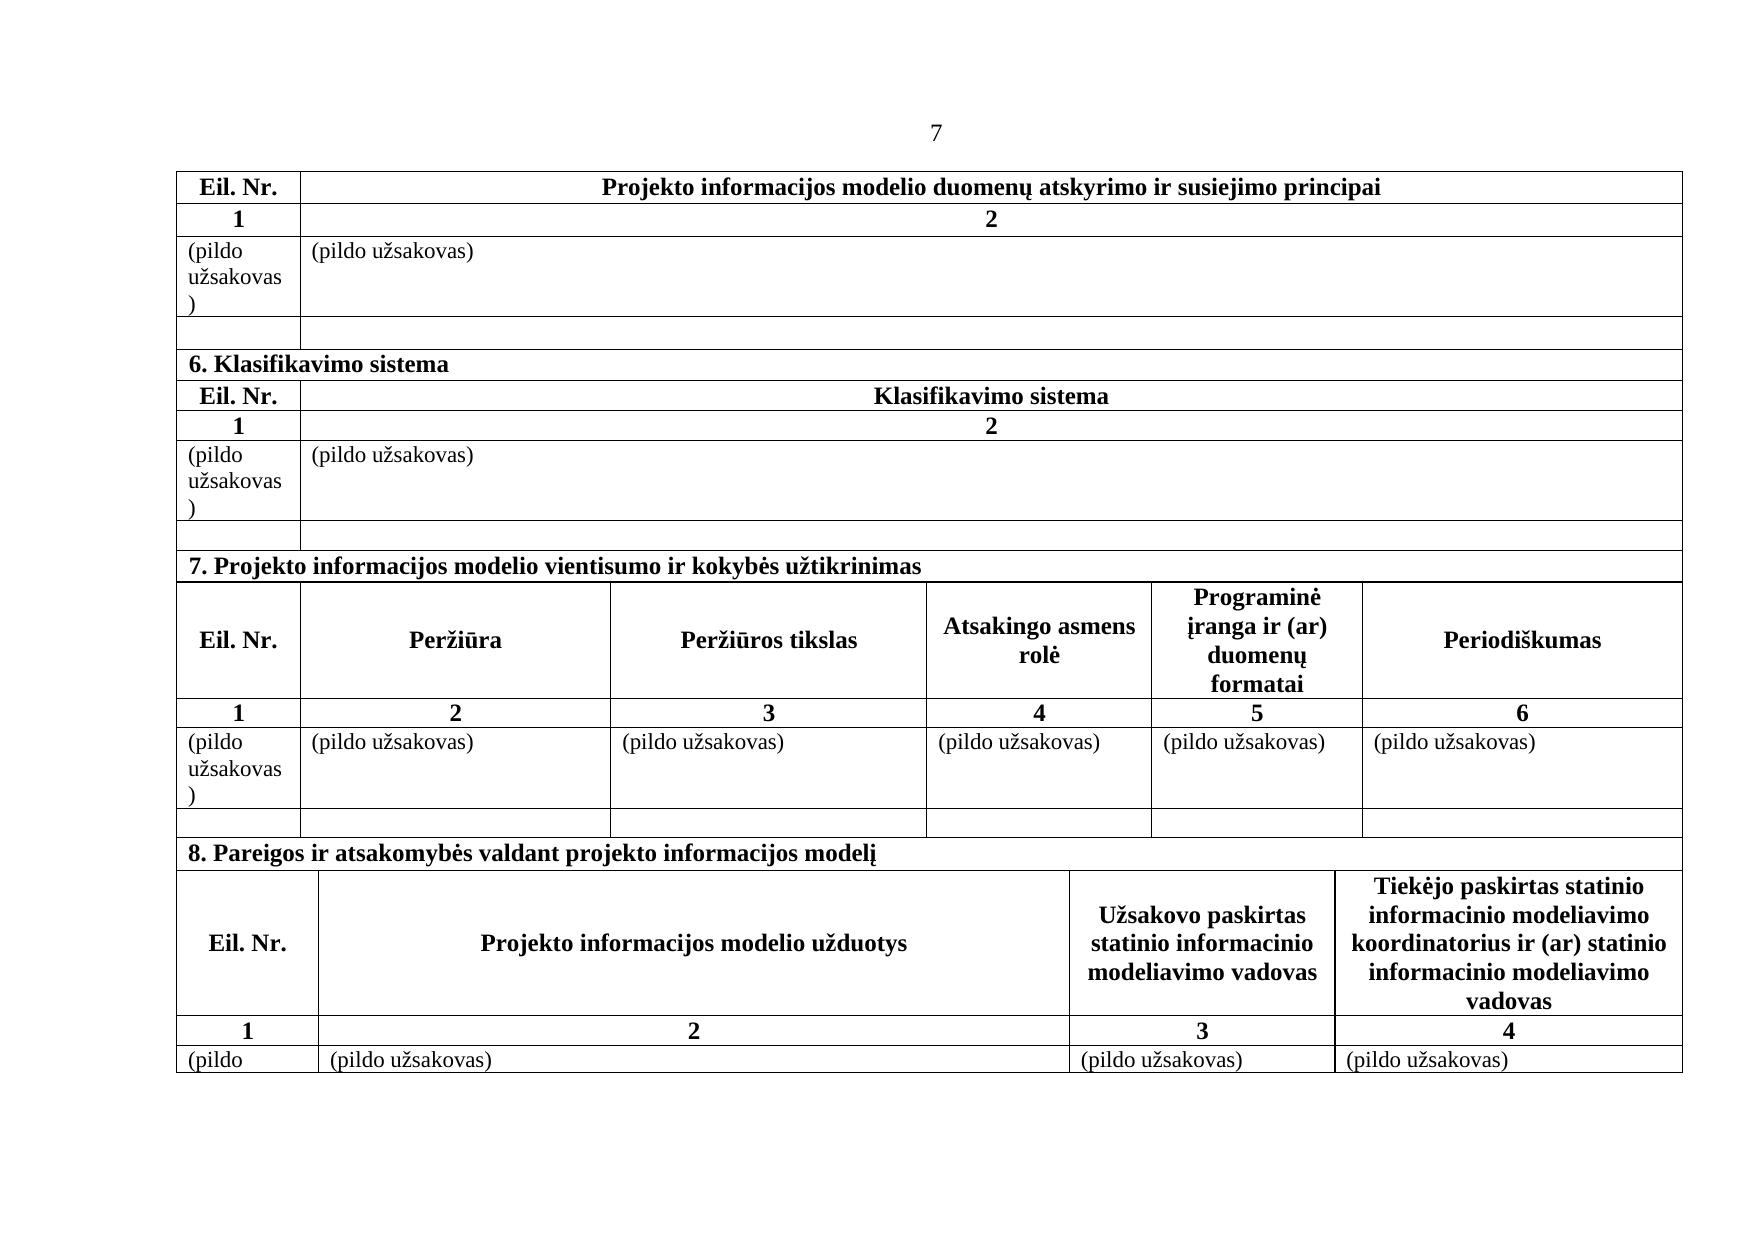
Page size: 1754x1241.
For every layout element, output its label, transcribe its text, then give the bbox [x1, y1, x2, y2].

table_cell Projekto informacijos modelio duomenų atskyrimo ir susiejimo principai [301, 172, 1682, 203]
table_cell 2 [319, 1016, 1069, 1044]
table_cell [177, 317, 300, 348]
table_cell Tiekėjo paskirtas statinio informacinio modeliavimo koordinatorius ir (ar) statinio informacinio modeliavimo vadovas [1336, 871, 1682, 1015]
table_cell 1 [177, 204, 300, 236]
table_cell [301, 521, 1682, 550]
table_cell Užsakovo paskirtas statinio informacinio modeliavimo vadovas [1070, 871, 1334, 1015]
table_cell 6 [1363, 699, 1682, 727]
table_cell (pildo užsakovas) [1363, 728, 1682, 807]
table_cell Atsakingo asmens rolė [927, 583, 1151, 697]
table_cell (pildo užsakovas) [301, 237, 1682, 316]
table_cell 6. Klasifikavimo sistema [177, 350, 1682, 380]
table_cell 5 [1152, 699, 1362, 727]
table_cell (pildo užsakovas) [1070, 1046, 1334, 1072]
table_cell (pildo užsakovas) [177, 441, 300, 520]
table_cell [177, 521, 300, 550]
table_cell (pildo užsakovas) [611, 728, 926, 807]
table_cell 3 [611, 699, 926, 727]
table_cell (pildo užsakovas) [319, 1046, 1069, 1072]
table_cell (pildo užsakovas) [301, 441, 1682, 520]
table_cell (pildo [177, 1046, 318, 1072]
table_cell Programinė įranga ir (ar) duomenų formatai [1152, 583, 1362, 697]
table_cell (pildo užsakovas) [1152, 728, 1362, 807]
table_cell (pildo užsakovas) [177, 728, 300, 807]
table_cell (pildo užsakovas) [927, 728, 1151, 807]
table_cell 1 [177, 699, 300, 727]
table_cell Eil. Nr. [177, 583, 300, 697]
table_cell Eil. Nr. [177, 871, 318, 1015]
table_cell Projekto informacijos modelio užduotys [319, 871, 1069, 1015]
table_cell [301, 317, 1682, 348]
table_cell 2 [301, 699, 610, 727]
table_cell 1 [177, 1016, 318, 1044]
table_cell Eil. Nr. [177, 172, 300, 203]
table_cell [177, 809, 300, 837]
table_cell 1 [177, 411, 300, 440]
table_cell 4 [927, 699, 1151, 727]
table_cell 2 [301, 204, 1682, 236]
table_cell Peržiūra [301, 583, 610, 697]
table_cell Peržiūros tikslas [611, 583, 926, 697]
table_cell (pildo užsakovas) [1336, 1046, 1682, 1072]
table_cell Eil. Nr. [177, 381, 300, 410]
table_cell [927, 809, 1151, 837]
table_cell [301, 809, 610, 837]
table_cell 4 [1336, 1016, 1682, 1044]
table_cell (pildo užsakovas) [301, 728, 610, 807]
table_cell (pildo užsakovas) [177, 237, 300, 316]
table_cell Klasifikavimo sistema [301, 381, 1682, 410]
table_cell [611, 809, 926, 837]
table_cell [1363, 809, 1682, 837]
table_cell [1152, 809, 1362, 837]
table_cell Periodiškumas [1363, 583, 1682, 697]
table_cell 3 [1070, 1016, 1334, 1044]
table_cell 2 [301, 411, 1682, 440]
table_cell 8. Pareigos ir atsakomybės valdant projekto informacijos modelį [177, 838, 1682, 870]
table_cell 7. Projekto informacijos modelio vientisumo ir kokybės užtikrinimas [177, 551, 1682, 581]
